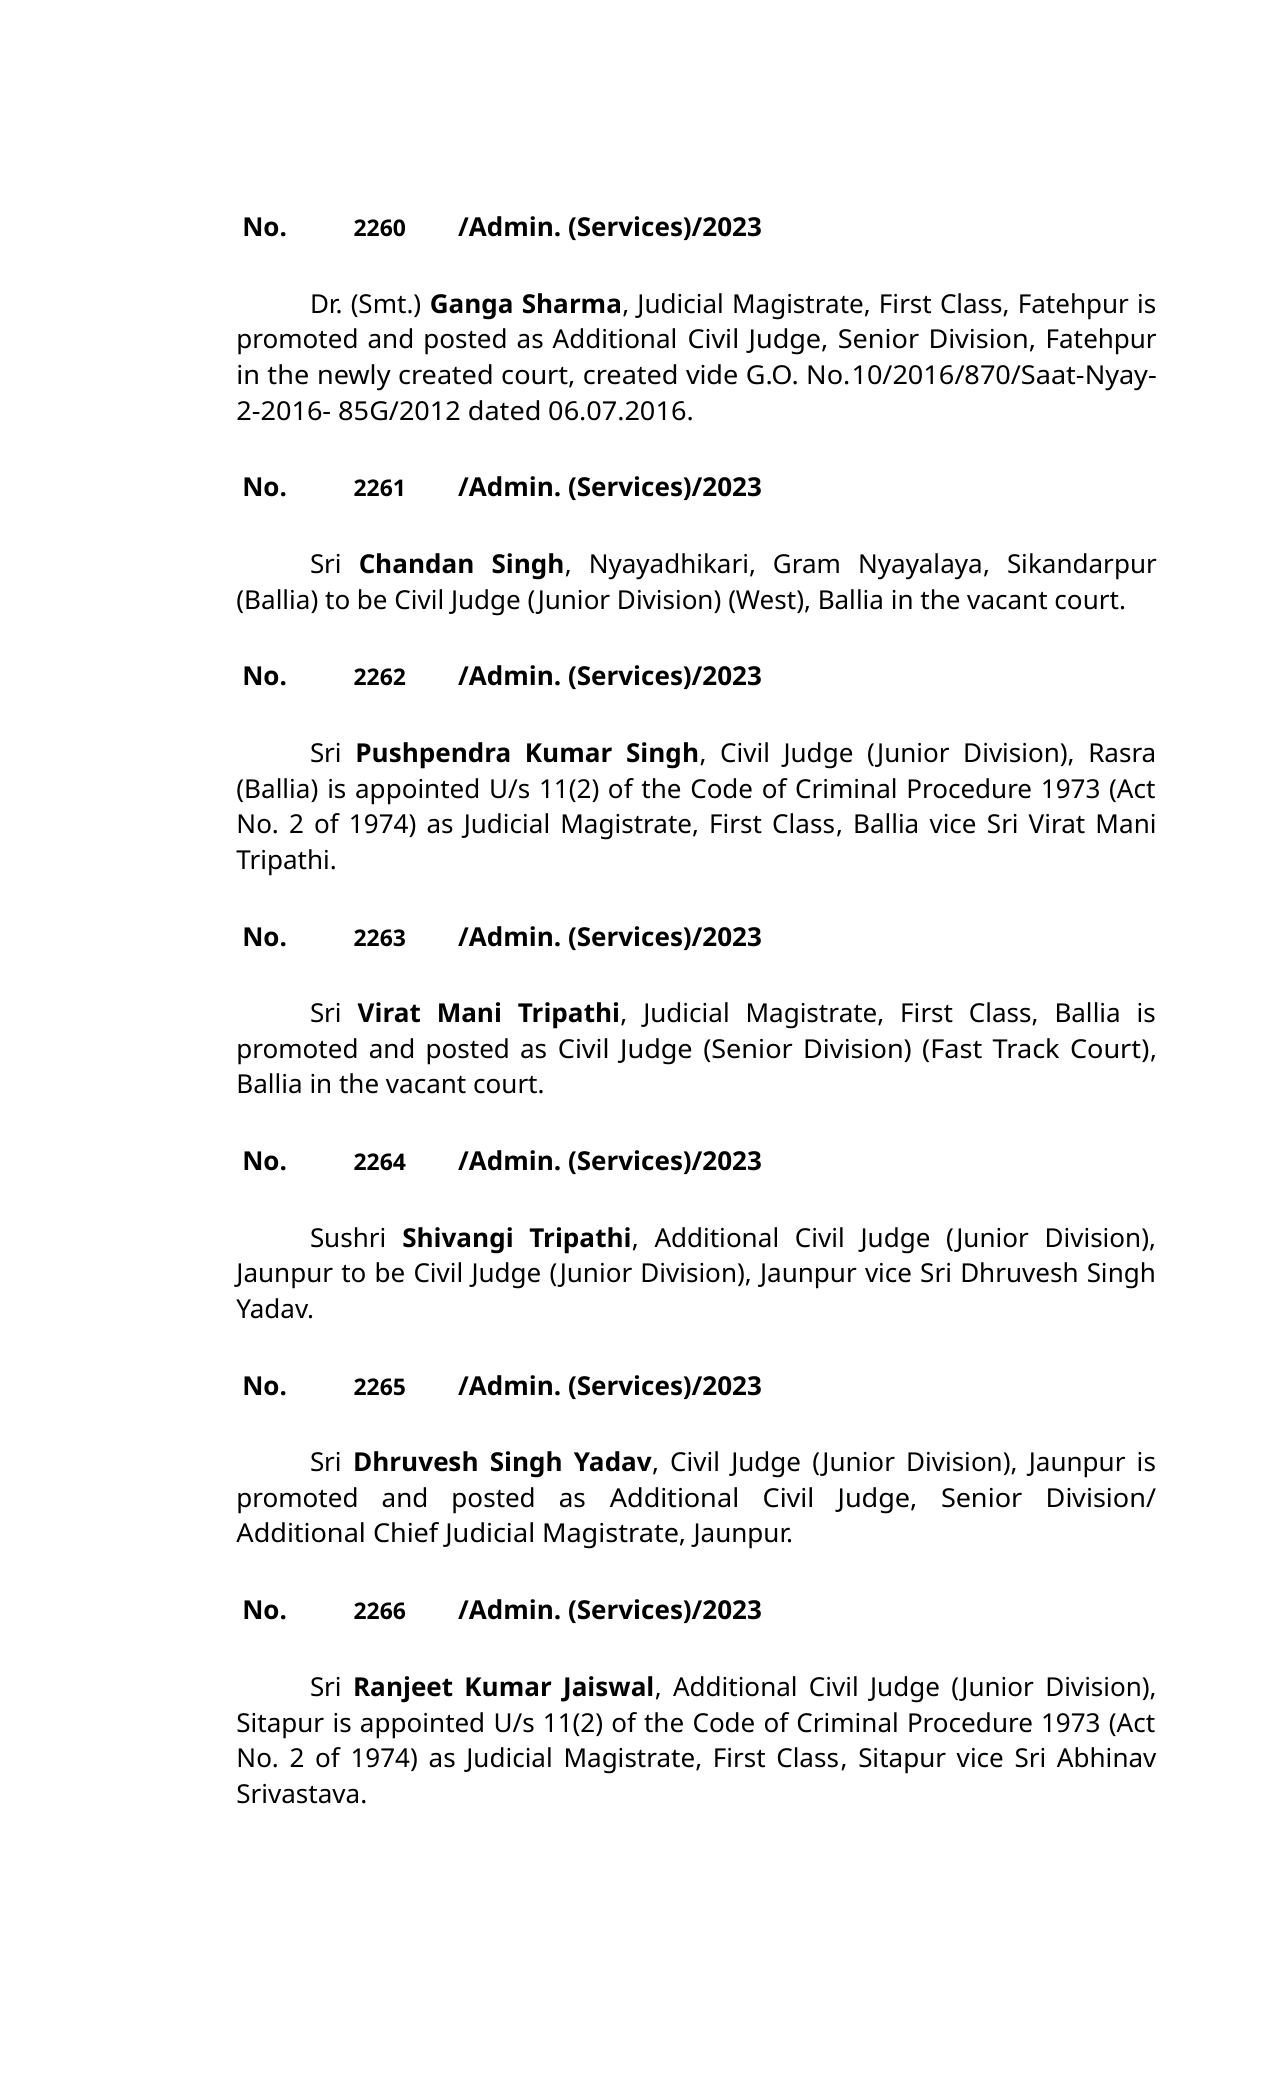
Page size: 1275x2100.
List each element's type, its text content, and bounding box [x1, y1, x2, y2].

table_header No. [236, 1362, 310, 1408]
table_header No. [236, 652, 310, 699]
table_header /Admin. (Services)/2023 [452, 652, 795, 699]
table_header [310, 1586, 452, 1633]
table_header /Admin. (Services)/2023 [452, 1137, 795, 1184]
table_header No. [236, 913, 310, 959]
text Sri Dhruvesh Singh Yadav, Civil Judge (Junior Division), Jaunpur is promoted and posted as Additional Civil Judge, Senior Division/ Additional Chief Judicial Magistrate, Jaunpur. [236, 1444, 1157, 1551]
text Sri Pushpendra Kumar Singh, Civil Judge (Junior Division), Rasra (Ballia) is appointed U/s 11(2) of the Code of Criminal Procedure 1973 (Act No. 2 of 1974) as Judicial Magistrate, First Class, Ballia vice Sri Virat Mani Tripathi. [236, 735, 1157, 877]
table_header /Admin. (Services)/2023 [452, 463, 795, 510]
text Sri Ranjeet Kumar Jaiswal, Additional Civil Judge (Junior Division), Sitapur is appointed U/s 11(2) of the Code of Criminal Procedure 1973 (Act No. 2 of 1974) as Judicial Magistrate, First Class, Sitapur vice Sri Abhinav Srivastava. [236, 1669, 1157, 1811]
table_header No. [236, 463, 310, 510]
table_header [310, 913, 452, 959]
table_header No. [236, 1137, 310, 1184]
text Sri Virat Mani Tripathi, Judicial Magistrate, First Class, Ballia is promoted and posted as Civil Judge (Senior Division) (Fast Track Court), Ballia in the vacant court. [236, 995, 1157, 1101]
table_header No. [236, 203, 310, 250]
table_header [310, 1362, 452, 1408]
table_header [310, 652, 452, 699]
table_header No. [236, 1586, 310, 1633]
table_header /Admin. (Services)/2023 [452, 913, 795, 959]
table_header /Admin. (Services)/2023 [452, 1586, 795, 1633]
text Sri Chandan Singh, Nyayadhikari, Gram Nyayalaya, Sikandarpur (Ballia) to be Civil Judge (Junior Division) (West), Ballia in the vacant court. [236, 546, 1157, 617]
table_header [310, 463, 452, 510]
text Dr. (Smt.) Ganga Sharma, Judicial Magistrate, First Class, Fatehpur is promoted and posted as Additional Civil Judge, Senior Division, Fatehpur in the newly created court, created vide G.O. No.10/2016/870/Saat-Nyay-2-2016- 85G/2012 dated 06.07.2016. [236, 286, 1157, 428]
table_header /Admin. (Services)/2023 [452, 1362, 795, 1408]
table_header /Admin. (Services)/2023 [452, 203, 795, 250]
table_header [310, 203, 452, 250]
text Sushri Shivangi Tripathi, Additional Civil Judge (Junior Division), Jaunpur to be Civil Judge (Junior Division), Jaunpur vice Sri Dhruvesh Singh Yadav. [236, 1219, 1157, 1326]
table_header [310, 1137, 452, 1184]
